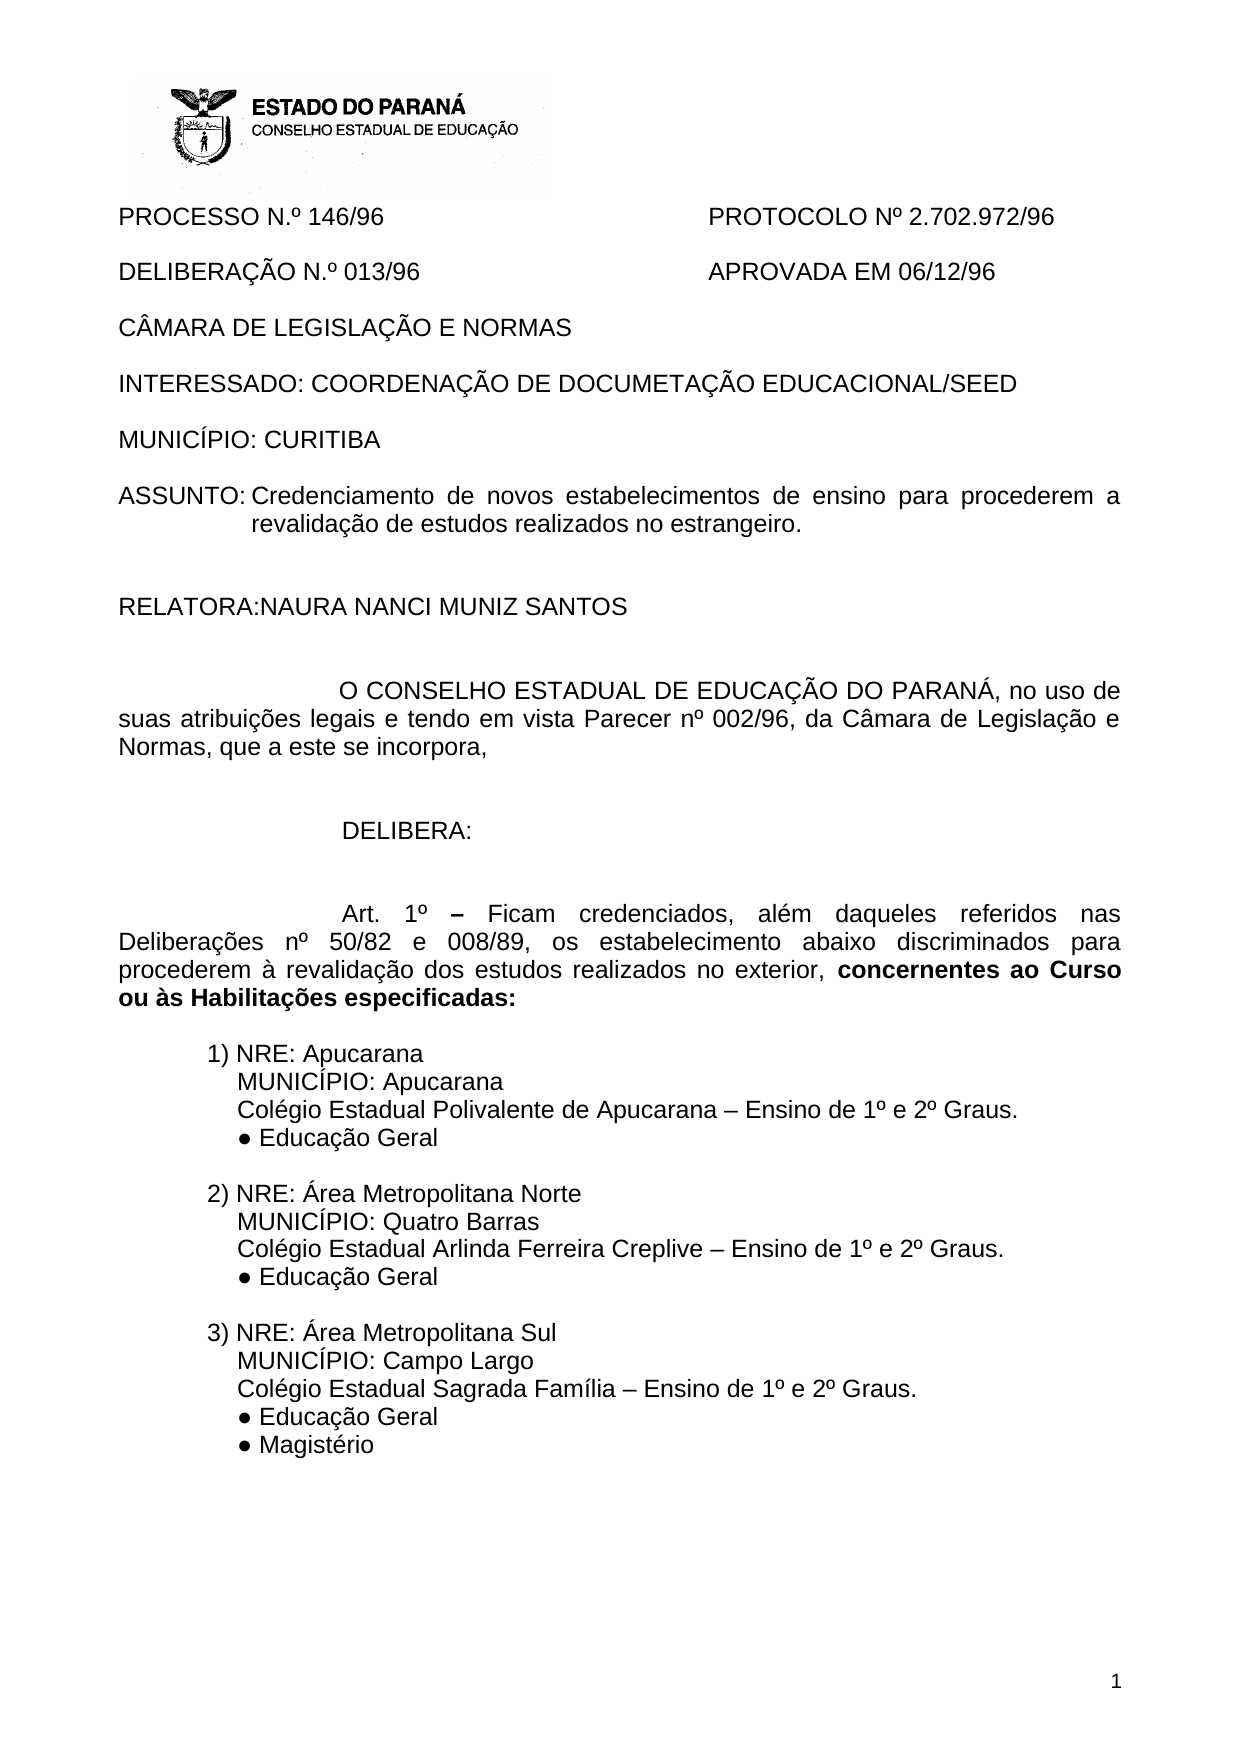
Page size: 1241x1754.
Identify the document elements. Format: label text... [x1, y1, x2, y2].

text ● Educação Geral [118, 1403, 1122, 1431]
text ● Magistério [118, 1431, 1122, 1458]
text MUNICÍPIO: Apucarana [118, 1068, 1122, 1096]
text Colégio Estadual Sagrada Família – Ensino de 1º e 2º Graus. [118, 1375, 1122, 1403]
subtitle RELATORA:NAURA NANCI MUNIZ SANTOS [118, 593, 1122, 621]
text MUNICÍPIO: CURITIBA [118, 426, 1122, 453]
text Colégio Estadual Polivalente de Apucarana – Ensino de 1º e 2º Graus. [118, 1096, 1122, 1123]
text DELIBERAÇÃO N.º 013/96 APROVADA EM 06/12/96 [118, 258, 1122, 286]
text Colégio Estadual Arlinda Ferreira Creplive – Ensino de 1º e 2º Graus. [118, 1235, 1122, 1263]
text 3) NRE: Área Metropolitana Sul [118, 1319, 1122, 1347]
text ASSUNTO: Credenciamento de novos estabelecimentos de ensino para procederem a revalidação de estudos realizados no estrangeiro. [118, 481, 1122, 537]
text 1) NRE: Apucarana [118, 1040, 1122, 1068]
text 2) NRE: Área Metropolitana Norte [118, 1179, 1122, 1207]
text INTERESSADO: COORDENAÇÃO DE DOCUMETAÇÃO EDUCACIONAL/SEED [118, 370, 1122, 398]
text O CONSELHO ESTADUAL DE EDUCAÇÃO DO PARANÁ, no uso de suas atribuições legais e tendo em vista Parecer nº 002/96, da Câmara de Legislação e Normas, que a este se incorpora, [118, 677, 1122, 761]
subtitle CÂMARA DE LEGISLAÇÃO E NORMAS [118, 314, 1122, 342]
text ● Educação Geral [118, 1263, 1122, 1291]
text MUNICÍPIO: Quatro Barras [118, 1207, 1122, 1235]
text ● Educação Geral [118, 1123, 1122, 1151]
text Art. 1º – Ficam credenciados, além daqueles referidos nas Deliberações nº 50/82 e 008/89, os estabelecimento abaixo discriminados para procederem à revalidação dos estudos realizados no exterior, concernentes ao Curso ou às Habilitações especificadas: [118, 900, 1122, 1012]
text PROCESSO N.º 146/96 PROTOCOLO Nº 2.702.972/96 [118, 202, 1122, 230]
text MUNICÍPIO: Campo Largo [118, 1347, 1122, 1375]
text DELIBERA: [118, 816, 1122, 844]
